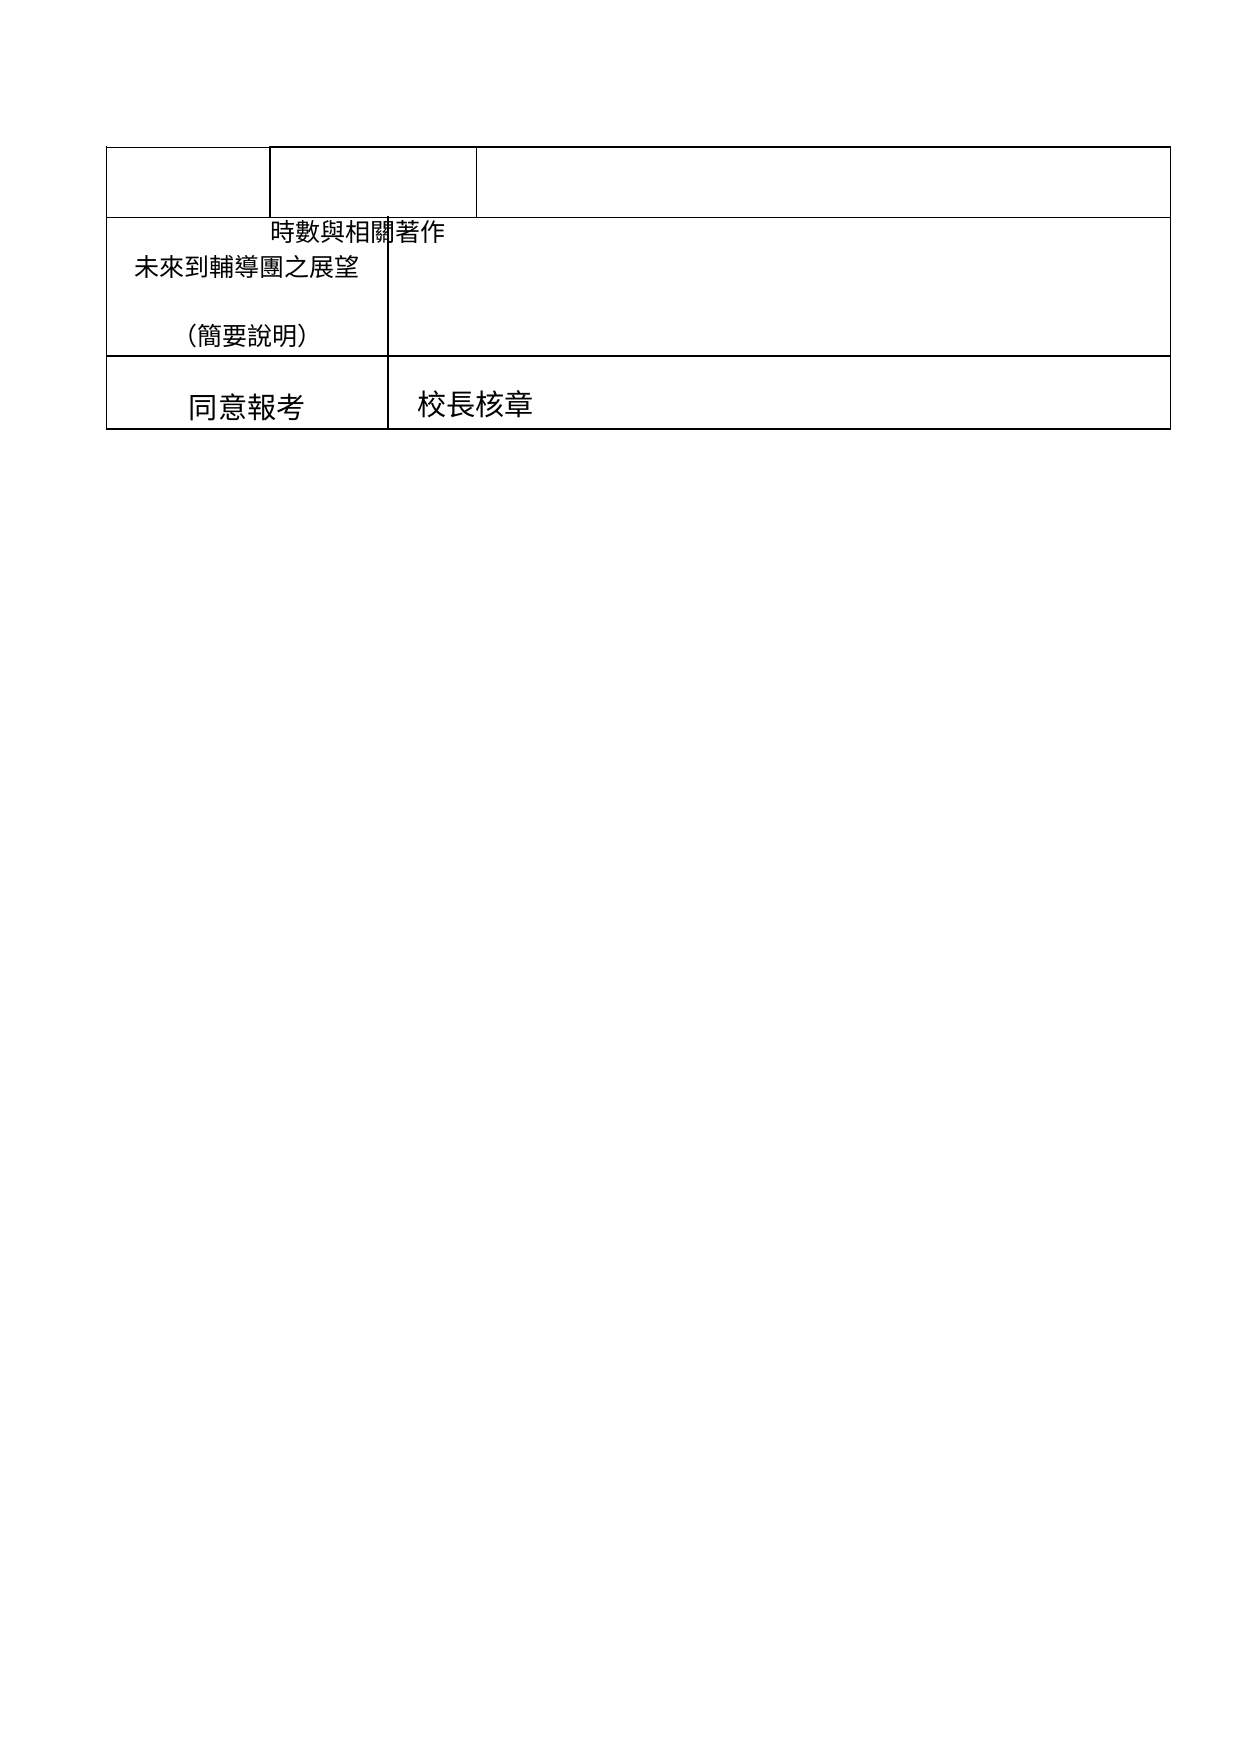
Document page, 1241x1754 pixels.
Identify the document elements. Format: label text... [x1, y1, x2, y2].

table_cell 同意報考 [107, 357, 387, 428]
table_cell [477, 148, 1170, 216]
table_cell [107, 148, 269, 216]
table_cell 未來到輔導團之展望 （簡要說明） [107, 218, 387, 355]
table_cell 校長核章 [389, 357, 1170, 428]
table_cell 該學習領域、研習時數與相關著作 [271, 148, 476, 216]
table_cell [389, 218, 1170, 355]
